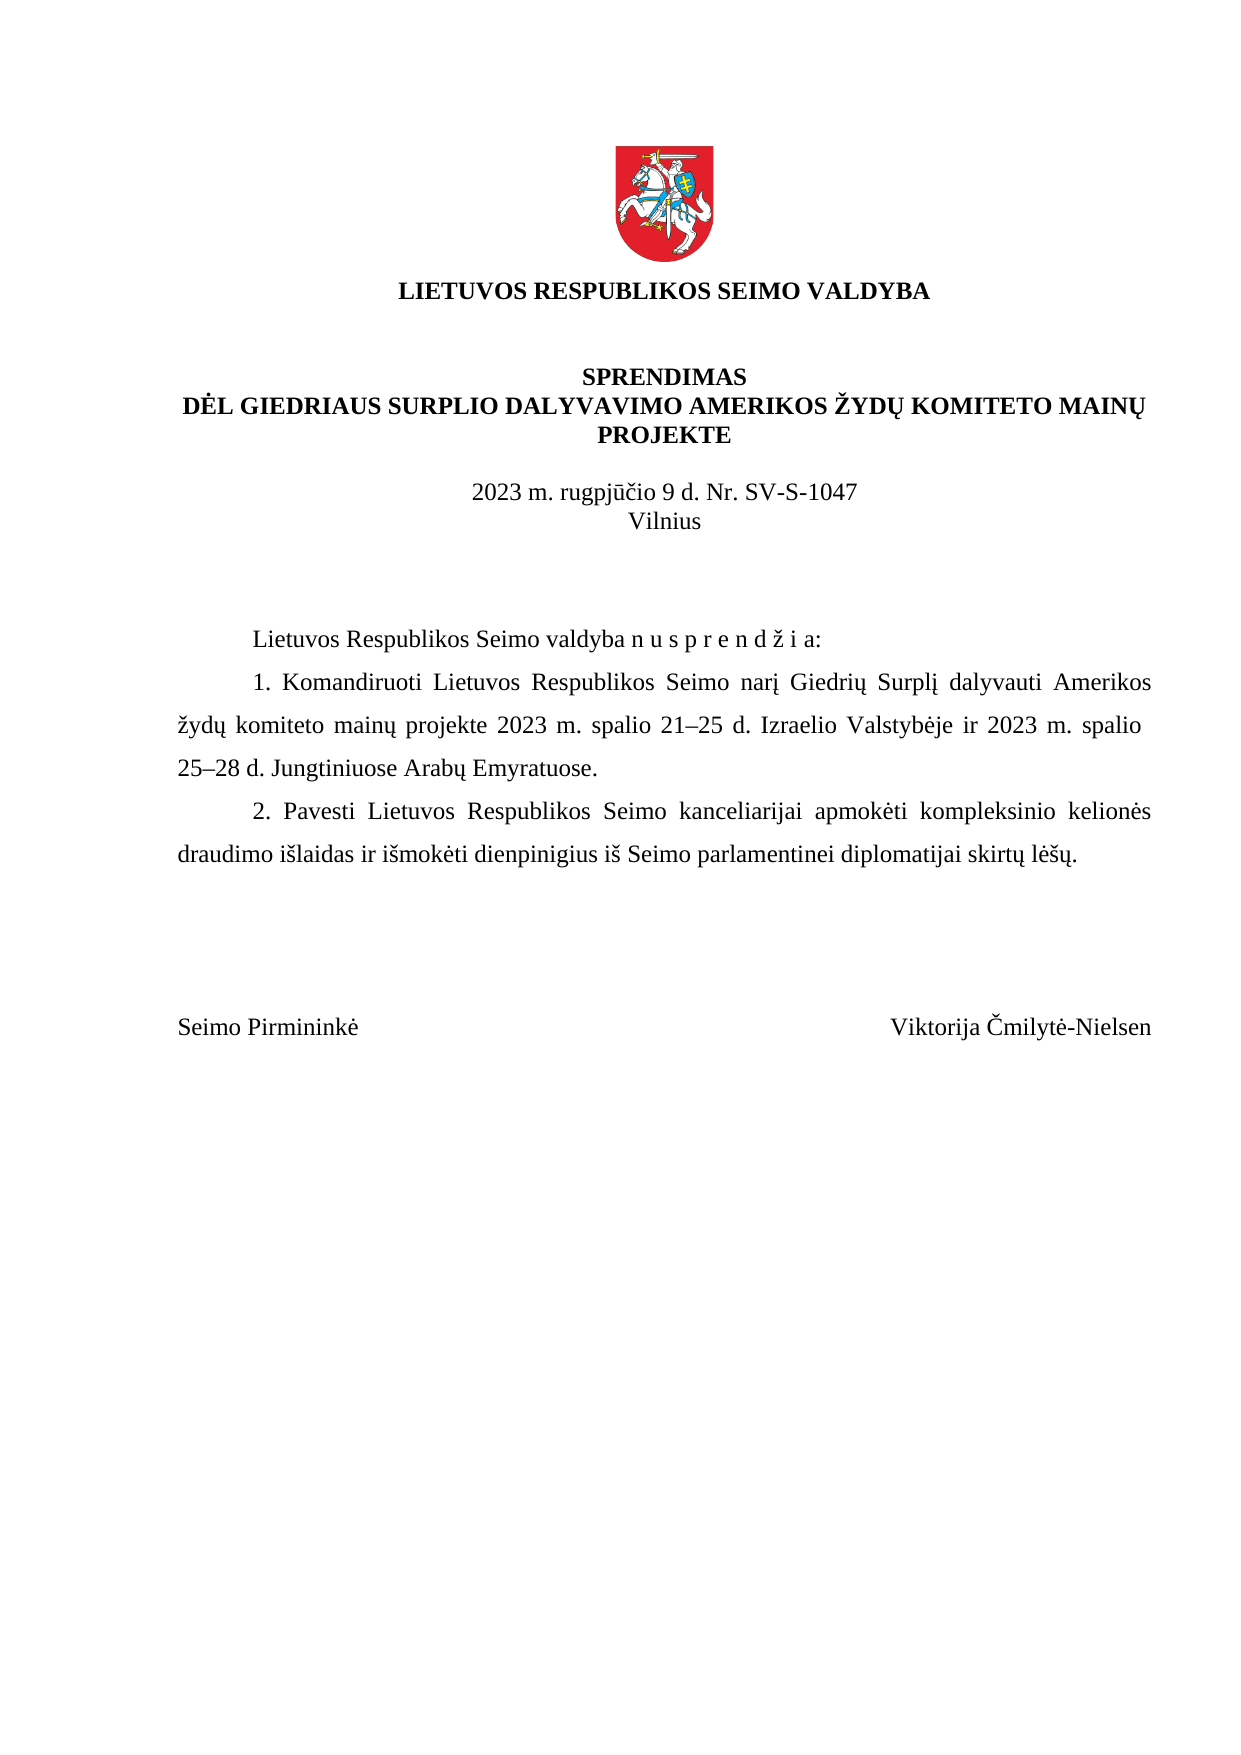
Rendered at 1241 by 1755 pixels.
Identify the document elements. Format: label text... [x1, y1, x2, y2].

text LIETUVOS RESPUBLIKOS SEIMO VALDYBA [177, 276, 1152, 305]
text DĖL GIEDRIAUS SURPLIO DALYVAVIMO AMERIKOS ŽYDŲ KOMITETO MAINŲ PROJEKTE [177, 391, 1152, 448]
text Vilnius [177, 506, 1152, 535]
text 2. Pavesti Lietuvos Respublikos Seimo kanceliarijai apmokėti kompleksinio kelionės draudimo išlaidas ir išmokėti dienpinigius iš Seimo parlamentinei diplomatijai skirtų lėšų. [177, 796, 1152, 868]
text Seimo Pirmininkė Viktorija Čmilytė-Nielsen [177, 1012, 1152, 1041]
text 2023 m. rugpjūčio 9 d. Nr. SV-S-1047 [177, 477, 1152, 506]
text Lietuvos Respublikos Seimo valdyba nusprendžia: [177, 624, 1152, 653]
text 1. Komandiruoti Lietuvos Respublikos Seimo narį Giedrių Surplį dalyvauti Amerikos žydų komiteto mainų projekte 2023 m. spalio 21–25 d. Izraelio Valstybėje ir 2023 m. spalio 25–28 d. Jungtiniuose Arabų Emyratuose. [177, 667, 1152, 782]
text SPRENDIMAS [177, 362, 1152, 391]
